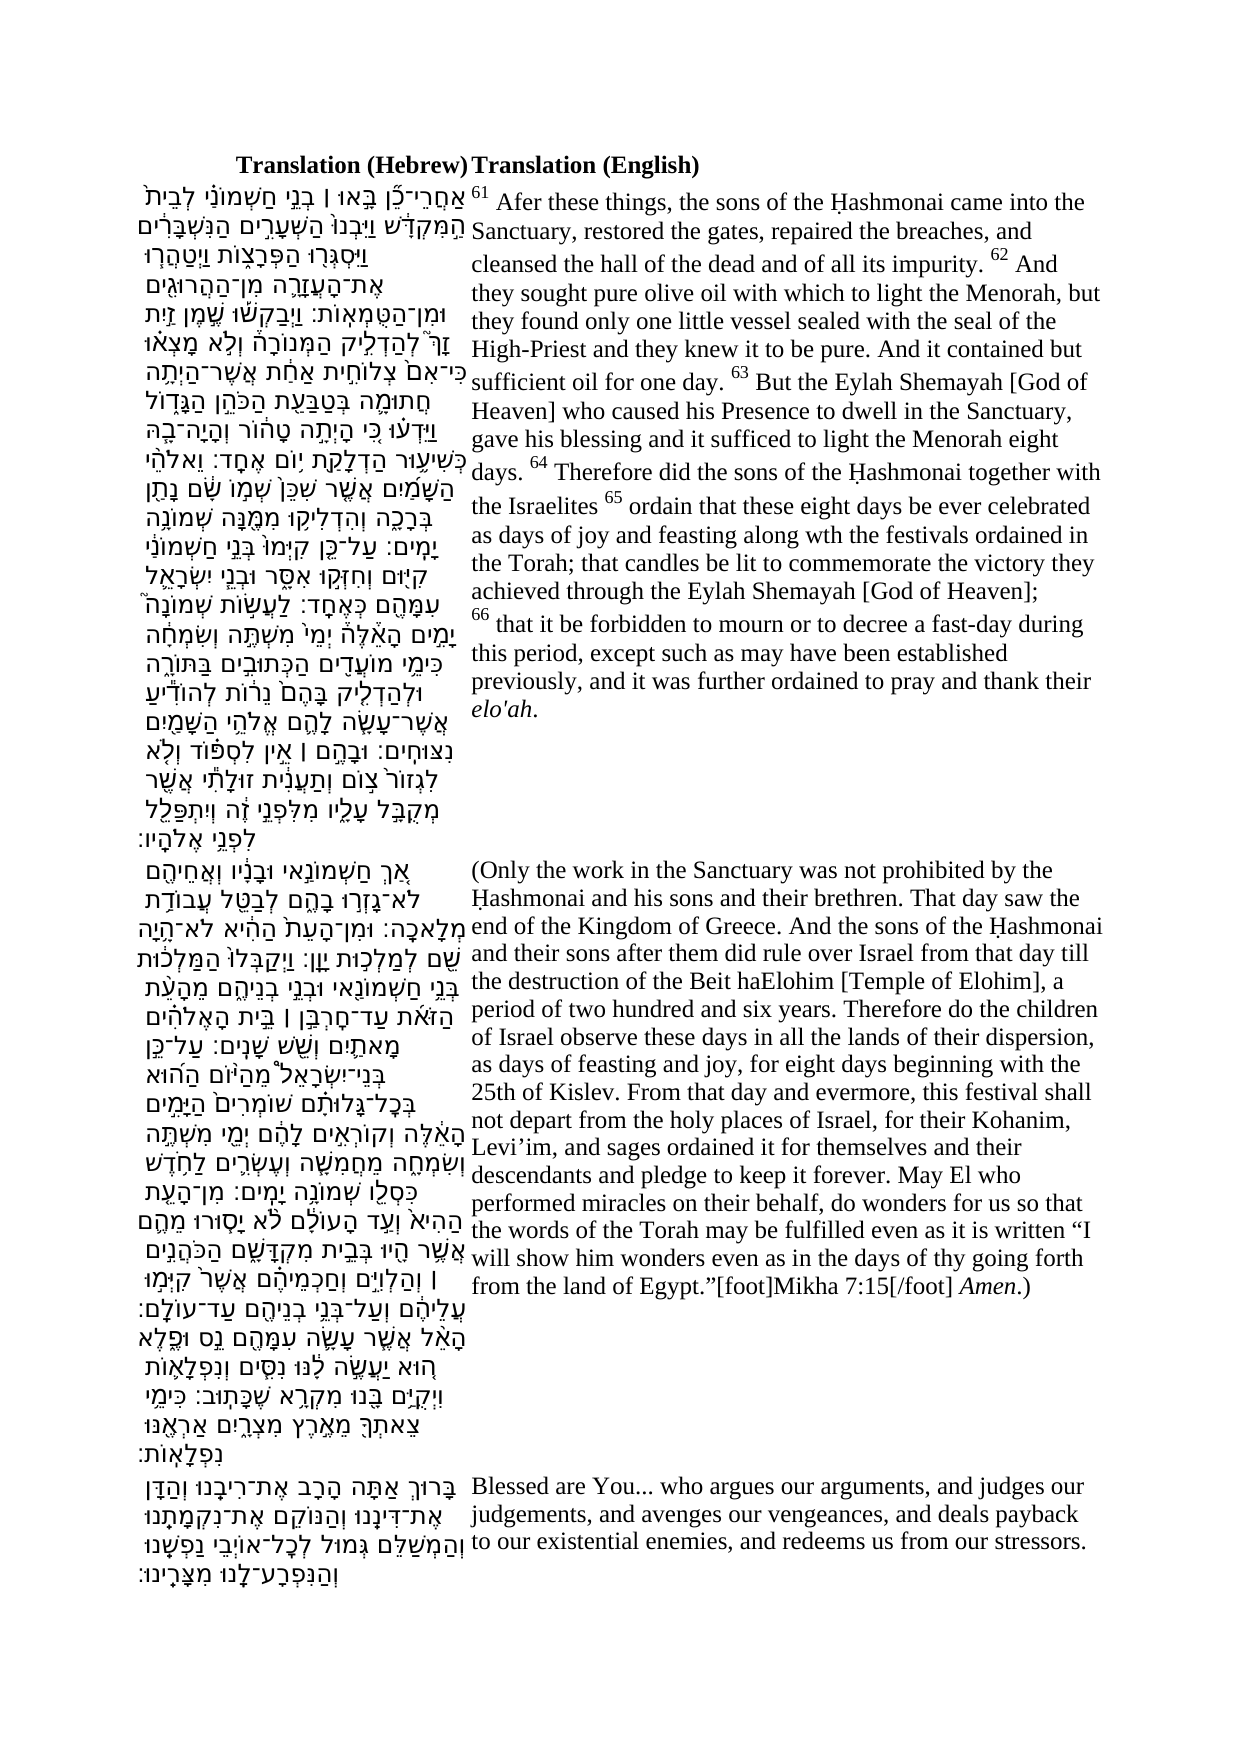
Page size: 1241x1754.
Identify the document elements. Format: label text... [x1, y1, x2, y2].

table_header Translation (Hebrew) [135, 150, 469, 181]
table_cell בָּרוּךְ אַתָּה הָרָב אֶת־רִיבֵֽנוּ וְהַדָּן אֶת־דִּינֵֽנוּ וְהַנּוֹקֵם אֶת־נִקְמָתֵֽנוּ וְהַמְשַׁלֵּם גְּמוּל לְכׇל־אוֹיְבֵי נַפְשֵֽׁנוּ וְהַנִּפְרָע־לָֽנוּ מִצָּרֵֽינוּ׃ [135, 1470, 469, 1590]
table_cell (Only the work in the Sanctuary was not prohibited by the Ḥashmonai and his sons and their brethren. That day saw the end of the Kingdom of Greece. And the sons of the Ḥashmonai and their sons after them did rule over Israel from that day till the destruction of the Beit haElohim [Temple of Elohim], a period of two hundred and six years. Therefore do the children of Israel observe these days in all the lands of their dispersion, as days of feasting and joy, for eight days beginning with the 25th of Kislev. From that day and evermore, this festival shall not depart from the holy places of Israel, for their Kohanim, Levi’im, and sages ordained it for themselves and their descendants and pledge to keep it forever. May El who performed miracles on their behalf, do wonders for us so that the words of the Torah may be fulfilled even as it is written “I will show him wonders even as in the days of thy going forth from the land of Egypt.”[foot]Mikha 7:15[/foot] Amen.) [470, 855, 1105, 1470]
table_header Translation (English) [470, 150, 1105, 181]
table_cell Blessed are You... who argues our arguments, and judges our judgements, and avenges our vengeances, and deals payback to our existential enemies, and redeems us from our stressors. [470, 1470, 1105, 1590]
table_cell אַ֚ךְ חַשְׁמוֺנַ֣אי וּבָנָ֔יו וְאֲחֵיהֶ֖ם לֹא־גָזְר֣וּ בָהֶ֑ם לְבַטֵּ֖ל עֲבוֺדַ֥ת מְלָאכָֽה׃ וּמִן־הָעֵת֙ הַהִ֔יא לֺא־הָ֥יָה שֵׁ֖ם לְמַלְכ֣וּת יָוָֽן׃ וַיְקַבְּלוּ֙ הַמַּלְכ֔וּת בְּנֵ֥י חַשְׁמוֺנַ֖אי וּבְנֵ֣י בְנֵיהֶ֑ם מֵהָעֵ֨ת הַזֹּא֜ת עַד־חׇרְבַּ֣ן ׀ בֵּ֣ית הָאֶלֹהִ֗ים מָאתַ֛יִם וְשֵׁ֖שׁ שָׁנִֽים׃ עַל־כֵּ֣ן בְּנֵי־יִשְׂרָאֵל֩ מֵהַיּ֨וֺם הַה֝וּא בְּכׇל־גָּלוּתָ֗ם שׁוֺמְרִים֙ הַיָּמִ֣ים הָאֵ֔לֶּה וְקוֺרְאִ֣ים לָהֶ֔ם יְמֵ֖י מִשְׁתֶּ֣ה וְשִׂמְחָ֑ה מֵחֲמִשָׁ֧ה וְעֶשְׂרִ֛ים לַחֹ֥דֶשׁ כִּסְלֵ֖ו שְׁמוֺנָ֥ה יָמִֽים׃ מִן־הָעֵ֤ת הַהִיא֙ וְעַ֣ד הָעוֺלָ֔ם לֺ֨א יָס֧וּרוּ מֵהֶ֛ם אֲשֶׁ֥ר הָ֖יוּ בְּבֵ֣ית מִקְדָּשָׁ֑ם הַכֹּהֲנִ֣ים ׀ וְהַלְוִיִּ֣ם וְחַכְמֵיהֶ֗ם אֲשֶׁר֙ קִיְּמ֣וּ עֲלֵיהֶ֔ם וְעַל־בְּנֵ֥י בְנֵיהֶ֖ם עַד־עוֺלָֽם׃‏ הָאֵ֨ל אֲשֶׁ֧ר עָשָׂ֛ה עִמָּהֶ֖ם נֵ֣ס וּפֶ֑לֶא ה֚וּא יַעֲשֶׂ֣ה לָ֔נּוּ נִסִּ֧ים וְנִפְלָא֛וֹת וִיְקֻיַּ֥ם בָּ֖נוּ מִקְרָ֥א שֶׁכָּתֽוּב׃ כִּימֵ֥י צֵאתְךָ֖ מֵאֶ֣רֶץ מִצְרָ֑יִם אַרְאֶ֖נּוּ נִפְלָאֽוֹת׃ [135, 855, 469, 1470]
table_cell אַחֲרֵי־כֵ֞ן בָּ֣אוּ ׀ בְנֵ֣י חַשְׁמוֺנַ֗י לְבֵית֙ הַ֣מִּקְדָּ֔שׁ וַיִּבְנוּ֙ הַשְּׁעָרִ֣ים הַנִּשְׁבָּרִ֔ים וַיִּסְגְּר֖וּ הַפְּרָצ֑וֺת וַיְטַהֲר֧וּ אֶת־הָעֲזָרָ֛ה מִן־הַהֲרוּגִ֖ים וּמִן־הַטֻּמְאֽוֺת׃ וַיְבַקְשׁ֡וּ שֶׁ֣מֶן זַ֣יִת זָךְ֮ לְהַדְלִ֣יק הַמְּנוֺרָה֒ וְלֺ֣א מָצְא֗וּ כִּי־אִם֙ צְלוֺחִ֣ית אַחַ֔ת אֲשֶׁר־הַיְתָ֥ה חֲתוּמָ֛ה בְּטַבַּעַ֖ת הַכֹּהֵ֣ן הַגָּד֑וֺל וַיֵּדְע֗וּ כִּ֚י הָיְתָ֣ה טָה֔וֺר וְהָיָה־בָ֧הּ כְּשִׁיע֦וּר הַדְלָקַ֖ת י֥וֺם אֶחָֽד׃ וֵאלֹהֵ֨י הַשָּׁמַ֝יִם אֲשֶׁ֤ר שִׁכֵּן֙ שְׁמ֣וֺ שָׂ֔ם נָתַ֖ן בְּרָכָ֑ה וְהִדְלִיק֥וּ מִמֶּ֖נָּה שְׁמוֺנָ֥ה יָמִֽים׃ עַל־כֵּ֤ן קִיְּמוּ֙ בְּנֵ֣י חַשְׁמוֺנַ֔י קִיּ֖וּם וְחִזְּק֣וּ אִסָּ֑ר וּבְנֵ֧י יִשְׂרָאֵ֛ל עִמָּהֶ֖ם כְּאֶחָֽד׃ לַעֲשׂ֣וֺת שְׁמוֺנָה֮ יָמִ֣ים הָאֵ֒לֶּה֒ יְמֵי֙ מִשְׁתֶּ֣ה וְשִׂמְחָ֔ה כִּימֵ֥י מוֺעֲדִ֖ים הַכְּתוּבִ֣ים בַּתּוֺרָ֑ה וּלְהַדְלִ֤יק בָּהֶם֙ נֵר֔וֺת לְהוֺדִ֕יעַ אֲשֶׁר־עָשָׂ֧ה לָהֶ֛ם אֱלֹהֵ֥י הַשָּׁמַ֖יִם נִצּוּחִֽים׃ וּבָהֶ֣ם ׀ אֵ֣ין לִסְפּ֗וֺד וְלֹ֤א לִגְזוֺר֙ צ֣וֺם וְתַעֲנִ֔ית זוּלָתִ֕י אֲשֶׁ֖ר מְקֻבָּ֣ל עָלָ֑יו מִלִּפְנֵ֣י זֶ֔ה וְיִתְפַּלֵ֖ל לִפְנֵ֥י אֶלֹהָֽיו׃‏ [135, 181, 469, 855]
table_cell 61 Afer these things, the sons of the Ḥashmonai came into the Sanctuary, restored the gates, repaired the breaches, and cleansed the hall of the dead and of all its impurity. 62 And they sought pure olive oil with which to light the Menorah, but they found only one little vessel sealed with the seal of the High-Priest and they knew it to be pure. And it contained but sufficient oil for one day. 63 But the Eylah Shemayah [God of Heaven] who caused his Presence to dwell in the Sanctuary, gave his blessing and it sufficed to light the Menorah eight days. 64 Therefore did the sons of the Ḥashmonai together with the Israelites 65 ordain that these eight days be ever celebrated as days of joy and feasting along wth the festivals ordained in the Torah; that candles be lit to commemorate the victory they achieved through the Eylah Shemayah [God of Heaven]; 66 that it be forbidden to mourn or to decree a fast-day during this period, except such as may have been established previously, and it was further ordained to pray and thank their elo'ah. [470, 181, 1105, 855]
